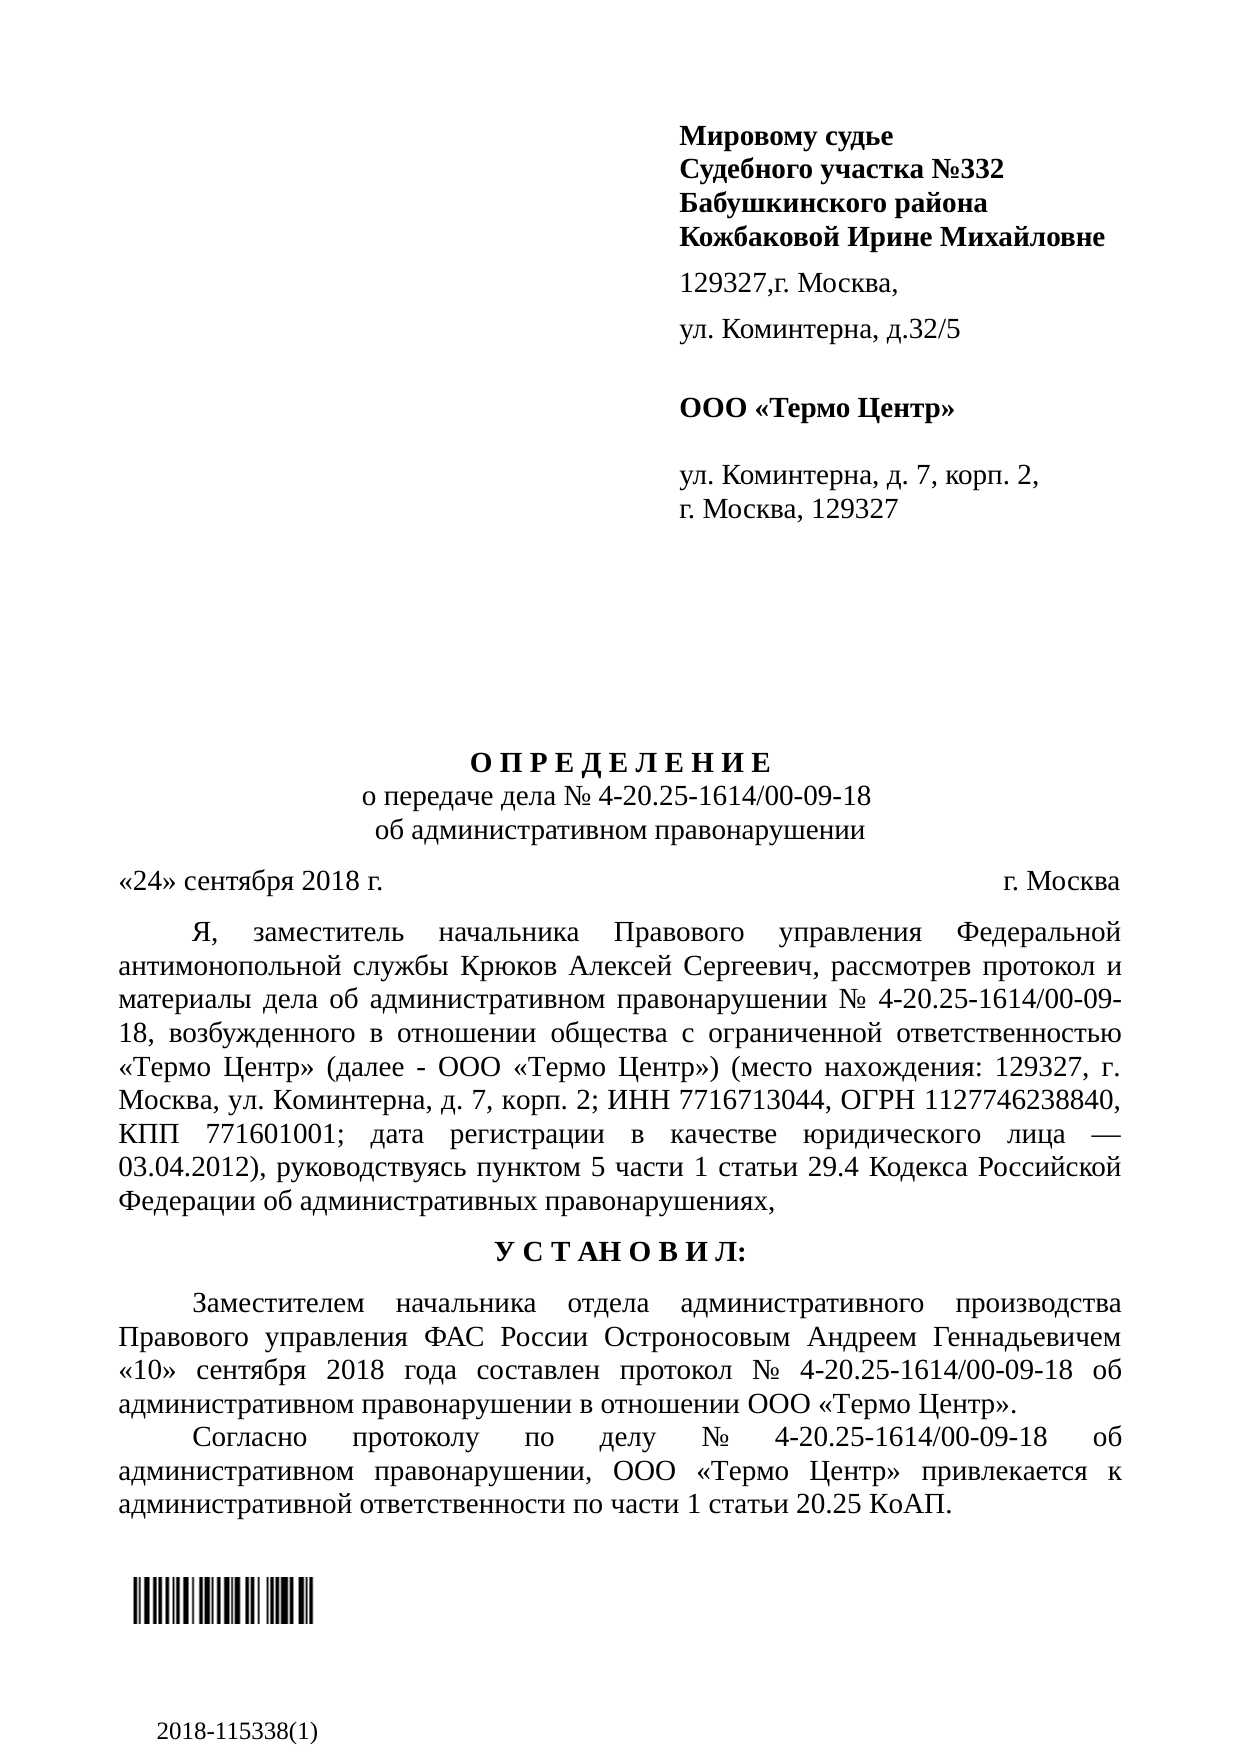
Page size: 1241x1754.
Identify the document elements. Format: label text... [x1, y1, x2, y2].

text об административном правонарушении [118, 812, 1122, 846]
text о передаче дела № 4-20.25-1614/00-09-18 [118, 778, 1122, 812]
picture [118, 1577, 331, 1624]
text Мировому судье [679, 118, 1122, 152]
text «24» сентября 2018 г. г. Москва [118, 863, 1122, 897]
text О П Р Е Д Е Л Е Н И Е [118, 745, 1122, 778]
text г. Москва, 129327 [679, 491, 1122, 524]
text Согласно протоколу по делу № 4-20.25-1614/00-09-18 об административном правонарушении, ООО «Термо Центр» привлекается к административной ответственности по части 1 статьи 20.25 КоАП. [118, 1419, 1122, 1520]
text ООО «Термо Центр» [679, 390, 1122, 424]
text Судебного участка №332 Бабушкинского района Кожбаковой Ирине Михайловне [679, 152, 1122, 252]
text ул. Коминтерна, д.32/5 [679, 311, 1122, 344]
text Заместителем начальника отдела административного производства Правового управления ФАС России Остроносовым Андреем Геннадьевичем «10» сентября 2018 года составлен протокол № 4-20.25-1614/00-09-18 об административном правонарушении в отношении ООО «Термо Центр». [118, 1285, 1122, 1419]
text Я, заместитель начальника Правового управления Федеральной антимонопольной службы Крюков Алексей Сергеевич, рассмотрев протокол и материалы дела об административном правонарушении № 4-20.25-1614/00-09-18, возбужденного в отношении общества с ограниченной ответственностью «Термо Центр» (далее - ООО «Термо Центр») (место нахождения: 129327, г. Москва, ул. Коминтерна, д. 7, корп. 2; ИНН 7716713044, ОГРН 1127746238840, КПП 771601001; дата регистрации в качестве юридического лица — 03.04.2012), руководствуясь пунктом 5 части 1 статьи 29.4 Кодекса Российской Федерации об административных правонарушениях, [118, 914, 1122, 1216]
text У С Т АН О В И Л: [118, 1234, 1122, 1268]
text ул. Коминтерна, д. 7, корп. 2, [679, 457, 1122, 491]
text 129327,г. Москва, [679, 265, 1122, 298]
